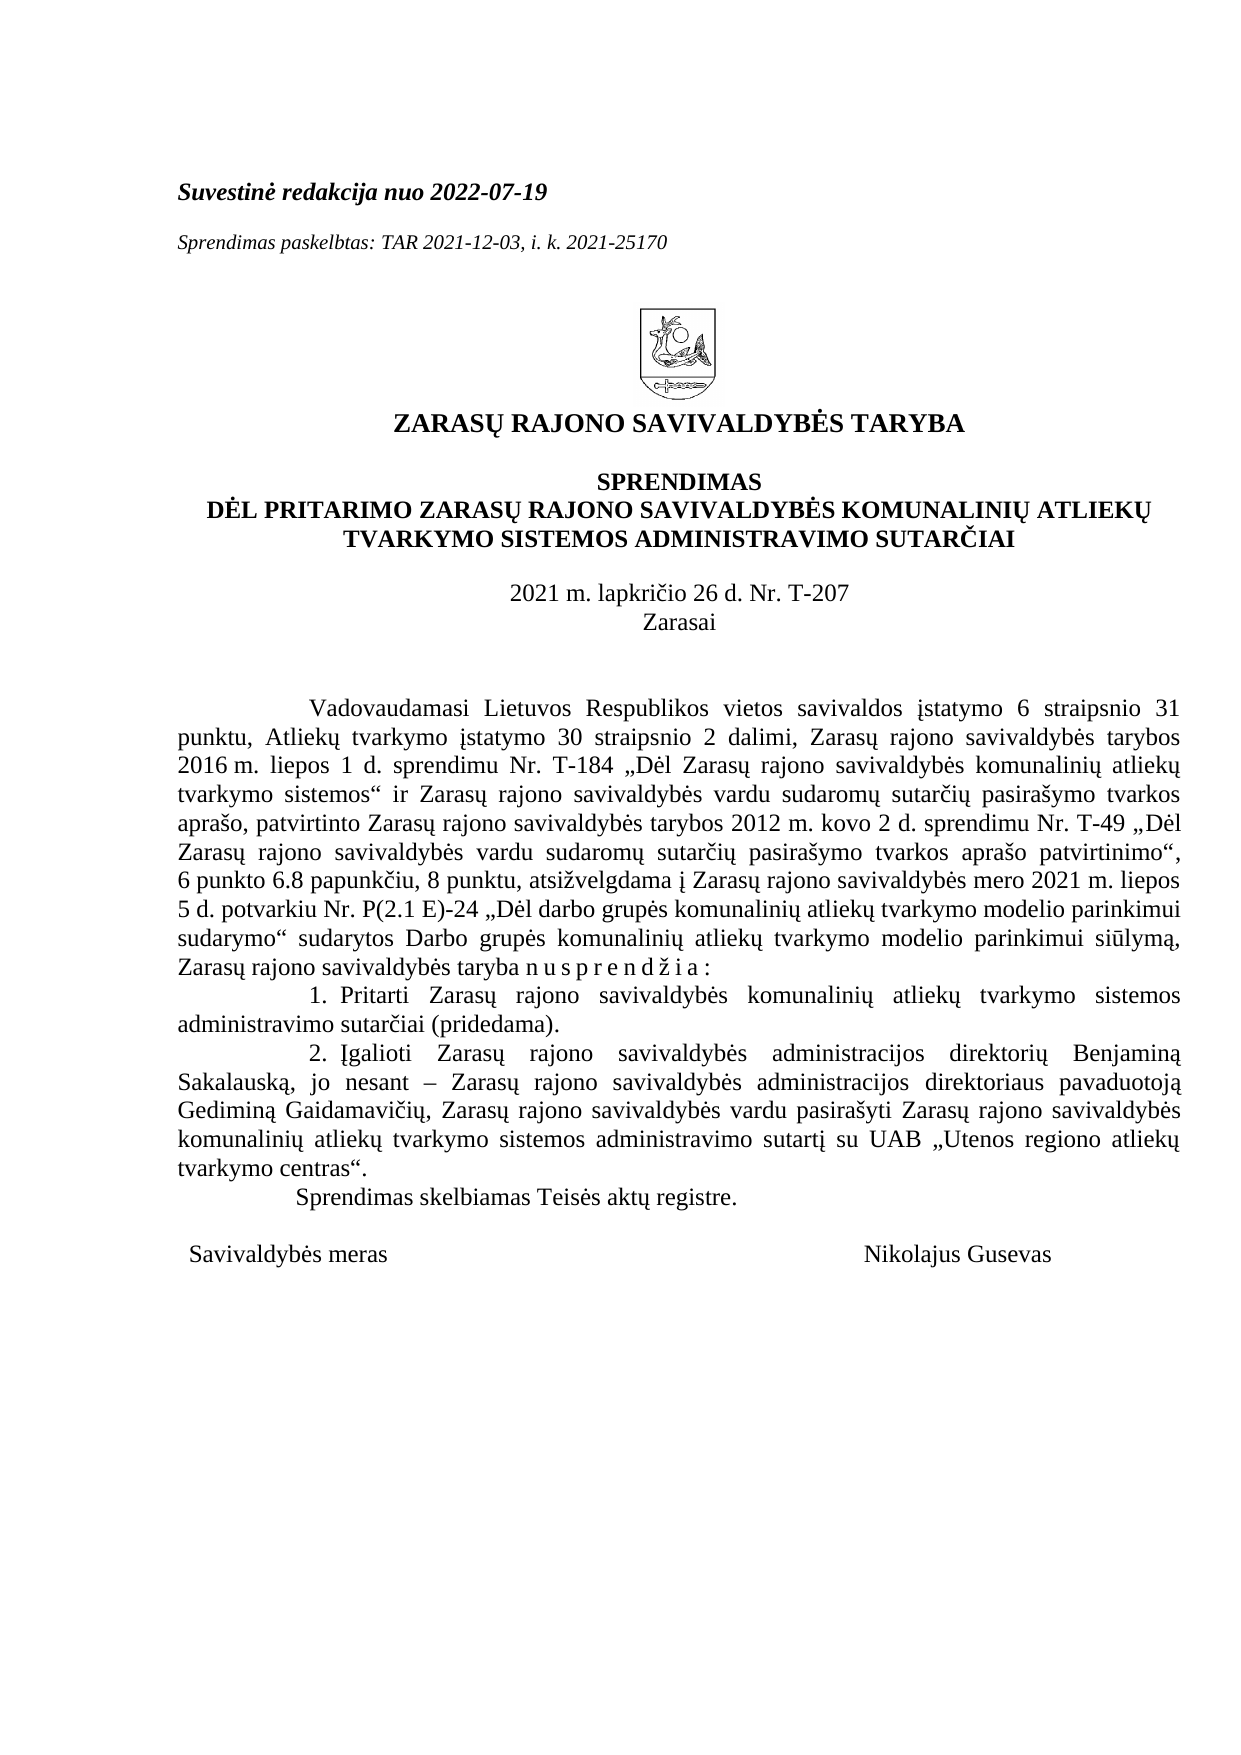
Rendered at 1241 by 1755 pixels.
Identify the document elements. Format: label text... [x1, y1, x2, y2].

text 1. Pritarti Zarasų rajono savivaldybės komunalinių atliekų tvarkymo sistemos administravimo sutarčiai (pridedama). [177, 981, 1181, 1038]
text SPRENDIMAS [177, 467, 1181, 496]
text Sprendimas skelbiamas Teisės aktų registre. [177, 1182, 1181, 1211]
text Sprendimas paskelbtas: TAR 2021-12-03, i. k. 2021-25170 [177, 230, 1181, 254]
text Zarasų rajono savivaldybės TARYBA [177, 407, 1181, 438]
text Vadovaudamasi Lietuvos Respublikos vietos savivaldos įstatymo 6 straipsnio 31 punktu, Atliekų tvarkymo įstatymo 30 straipsnio 2 dalimi, Zarasų rajono savivaldybės tarybos 2016 m. liepos 1 d. sprendimu Nr. T-184 „Dėl Zarasų rajono savivaldybės komunalinių atliekų tvarkymo sistemos“ ir Zarasų rajono savivaldybės vardu sudaromų sutarčių pasirašymo tvarkos aprašo, patvirtinto Zarasų rajono savivaldybės tarybos 2012 m. kovo 2 d. sprendimu Nr. T-49 „Dėl Zarasų rajono savivaldybės vardu sudaromų sutarčių pasirašymo tvarkos aprašo patvirtinimo“, 6 punkto 6.8 papunkčiu, 8 punktu, atsižvelgdama į Zarasų rajono savivaldybės mero 2021 m. liepos 5 d. potvarkiu Nr. P(2.1 E)-24 „Dėl darbo grupės komunalinių atliekų tvarkymo modelio parinkimui sudarymo“ sudarytos Darbo grupės komunalinių atliekų tvarkymo modelio parinkimui siūlymą, Zarasų rajono savivaldybės taryba nusprendžia: [177, 693, 1181, 981]
text Zarasai [177, 607, 1181, 636]
text Suvestinė redakcija nuo 2022-07-19 [177, 177, 1181, 206]
subtitle Savivaldybės meras Nikolajus Gusevas [188, 1239, 1181, 1268]
text 2021 m. lapkričio 26 d. Nr. T-207 [177, 578, 1181, 607]
text 2. Įgalioti Zarasų rajono savivaldybės administracijos direktorių Benjaminą Sakalauską, jo nesant – Zarasų rajono savivaldybės administracijos direktoriaus pavaduotoją Gediminą Gaidamavičių, Zarasų rajono savivaldybės vardu pasirašyti Zarasų rajono savivaldybės komunalinių atliekų tvarkymo sistemos administravimo sutartį su UAB „Utenos regiono atliekų tvarkymo centras“. [177, 1038, 1181, 1182]
text DĖL PRITARIMO ZARASŲ RAJONO SAVIVALDYBĖS KOMUNALINIŲ ATLIEKŲ TVARKYMO SISTEMOS ADMINISTRAVIMO SUTARČIAI [177, 496, 1181, 553]
